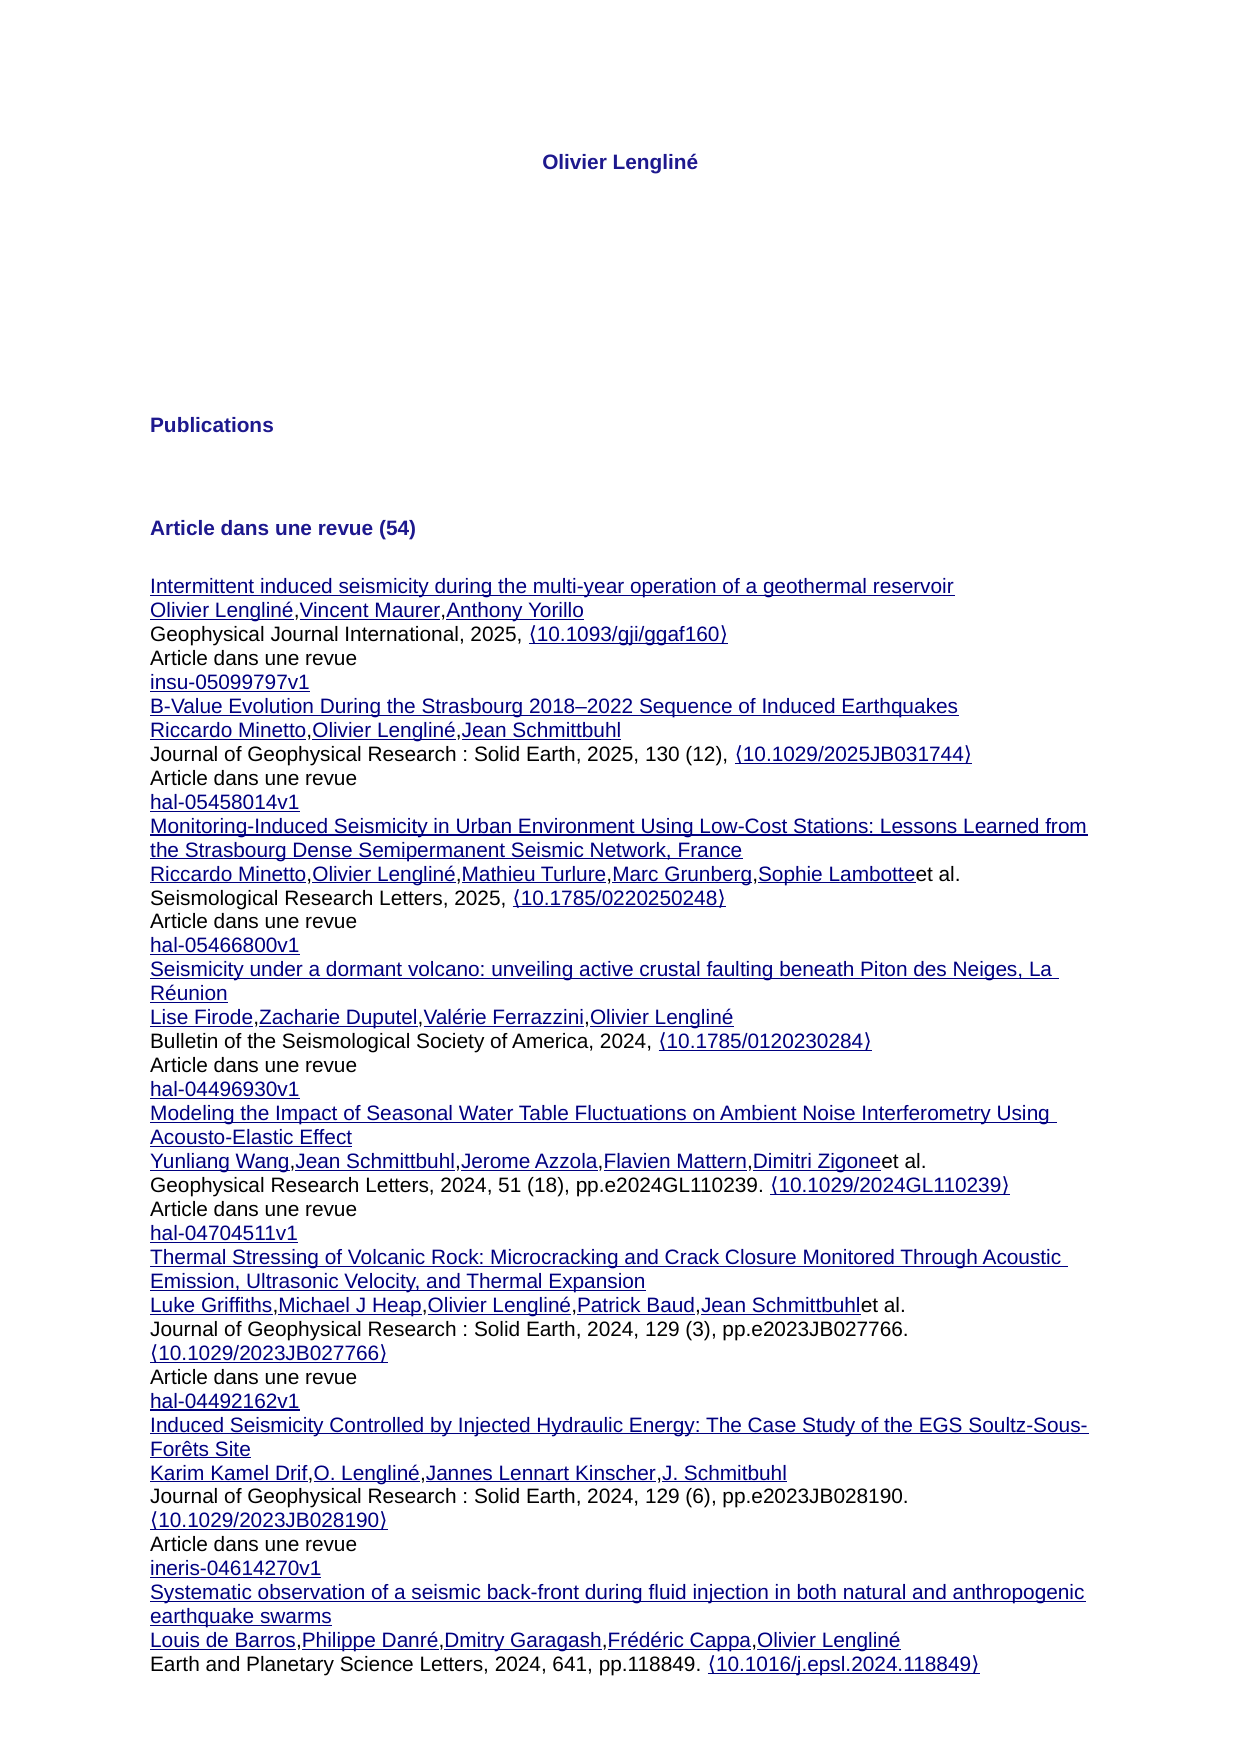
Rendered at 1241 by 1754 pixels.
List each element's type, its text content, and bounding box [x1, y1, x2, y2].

subtitle Olivier Lengliné [150, 150, 1090, 174]
table_cell Seismicity under a dormant volcano: unveiling active crustal faulting beneath Piton des Neiges, La Réunion Lise Firode,Zacharie Duputel,Valérie Ferrazzini,Olivier Lengliné Bulletin of the Seismological Society of America, 2024, ⟨10.1785/0120230284⟩ Article dans une revue hal-04496930v1 [150, 957, 1090, 1101]
table_cell Induced Seismicity Controlled by Injected Hydraulic Energy: The Case Study of the EGS Soultz‐Sous‐Forêts Site Karim Kamel Drif,O. Lengliné,Jannes Lennart Kinscher,J. Schmitbuhl Journal of Geophysical Research : Solid Earth, 2024, 129 (6), pp.e2023JB028190. ⟨10.1029/2023JB028190⟩ Article dans une revue ineris-04614270v1 [150, 1413, 1090, 1580]
table_cell B‐Value Evolution During the Strasbourg 2018–2022 Sequence of Induced Earthquakes Riccardo Minetto,Olivier Lengliné,Jean Schmittbuhl Journal of Geophysical Research : Solid Earth, 2025, 130 (12), ⟨10.1029/2025JB031744⟩ Article dans une revue hal-05458014v1 [150, 694, 1090, 813]
subtitle Article dans une revue (54) [150, 516, 1090, 539]
table_header Intermittent induced seismicity during the multi-year operation of a geothermal reservoir Olivier Lengliné,Vincent Maurer,Anthony Yorillo Geophysical Journal International, 2025, ⟨10.1093/gji/ggaf160⟩ Article dans une revue insu-05099797v1 [150, 574, 1090, 694]
table_cell Systematic observation of a seismic back-front during fluid injection in both natural and anthropogenic earthquake swarms Louis de Barros,Philippe Danré,Dmitry Garagash,Frédéric Cappa,Olivier Lengliné Earth and Planetary Science Letters, 2024, 641, pp.118849. ⟨10.1016/j.epsl.2024.118849⟩ [150, 1580, 1090, 1676]
table_cell Thermal Stressing of Volcanic Rock: Microcracking and Crack Closure Monitored Through Acoustic Emission, Ultrasonic Velocity, and Thermal Expansion Luke Griffiths,Michael J Heap,Olivier Lengliné,Patrick Baud,Jean Schmittbuhlet al. Journal of Geophysical Research : Solid Earth, 2024, 129 (3), pp.e2023JB027766. ⟨10.1029/2023JB027766⟩ Article dans une revue hal-04492162v1 [150, 1245, 1090, 1412]
table_cell Monitoring-Induced Seismicity in Urban Environment Using Low-Cost Stations: Lessons Learned from the Strasbourg Dense Semipermanent Seismic Network, France Riccardo Minetto,Olivier Lengliné,Mathieu Turlure,Marc Grunberg,Sophie Lambotteet al. Seismological Research Letters, 2025, ⟨10.1785/0220250248⟩ Article dans une revue hal-05466800v1 [150, 814, 1090, 957]
table_cell Modeling the Impact of Seasonal Water Table Fluctuations on Ambient Noise Interferometry Using Acousto‐Elastic Effect Yunliang Wang,Jean Schmittbuhl,Jerome Azzola,Flavien Mattern,Dimitri Zigoneet al. Geophysical Research Letters, 2024, 51 (18), pp.e2024GL110239. ⟨10.1029/2024GL110239⟩ Article dans une revue hal-04704511v1 [150, 1101, 1090, 1245]
subtitle Publications [150, 412, 1090, 436]
